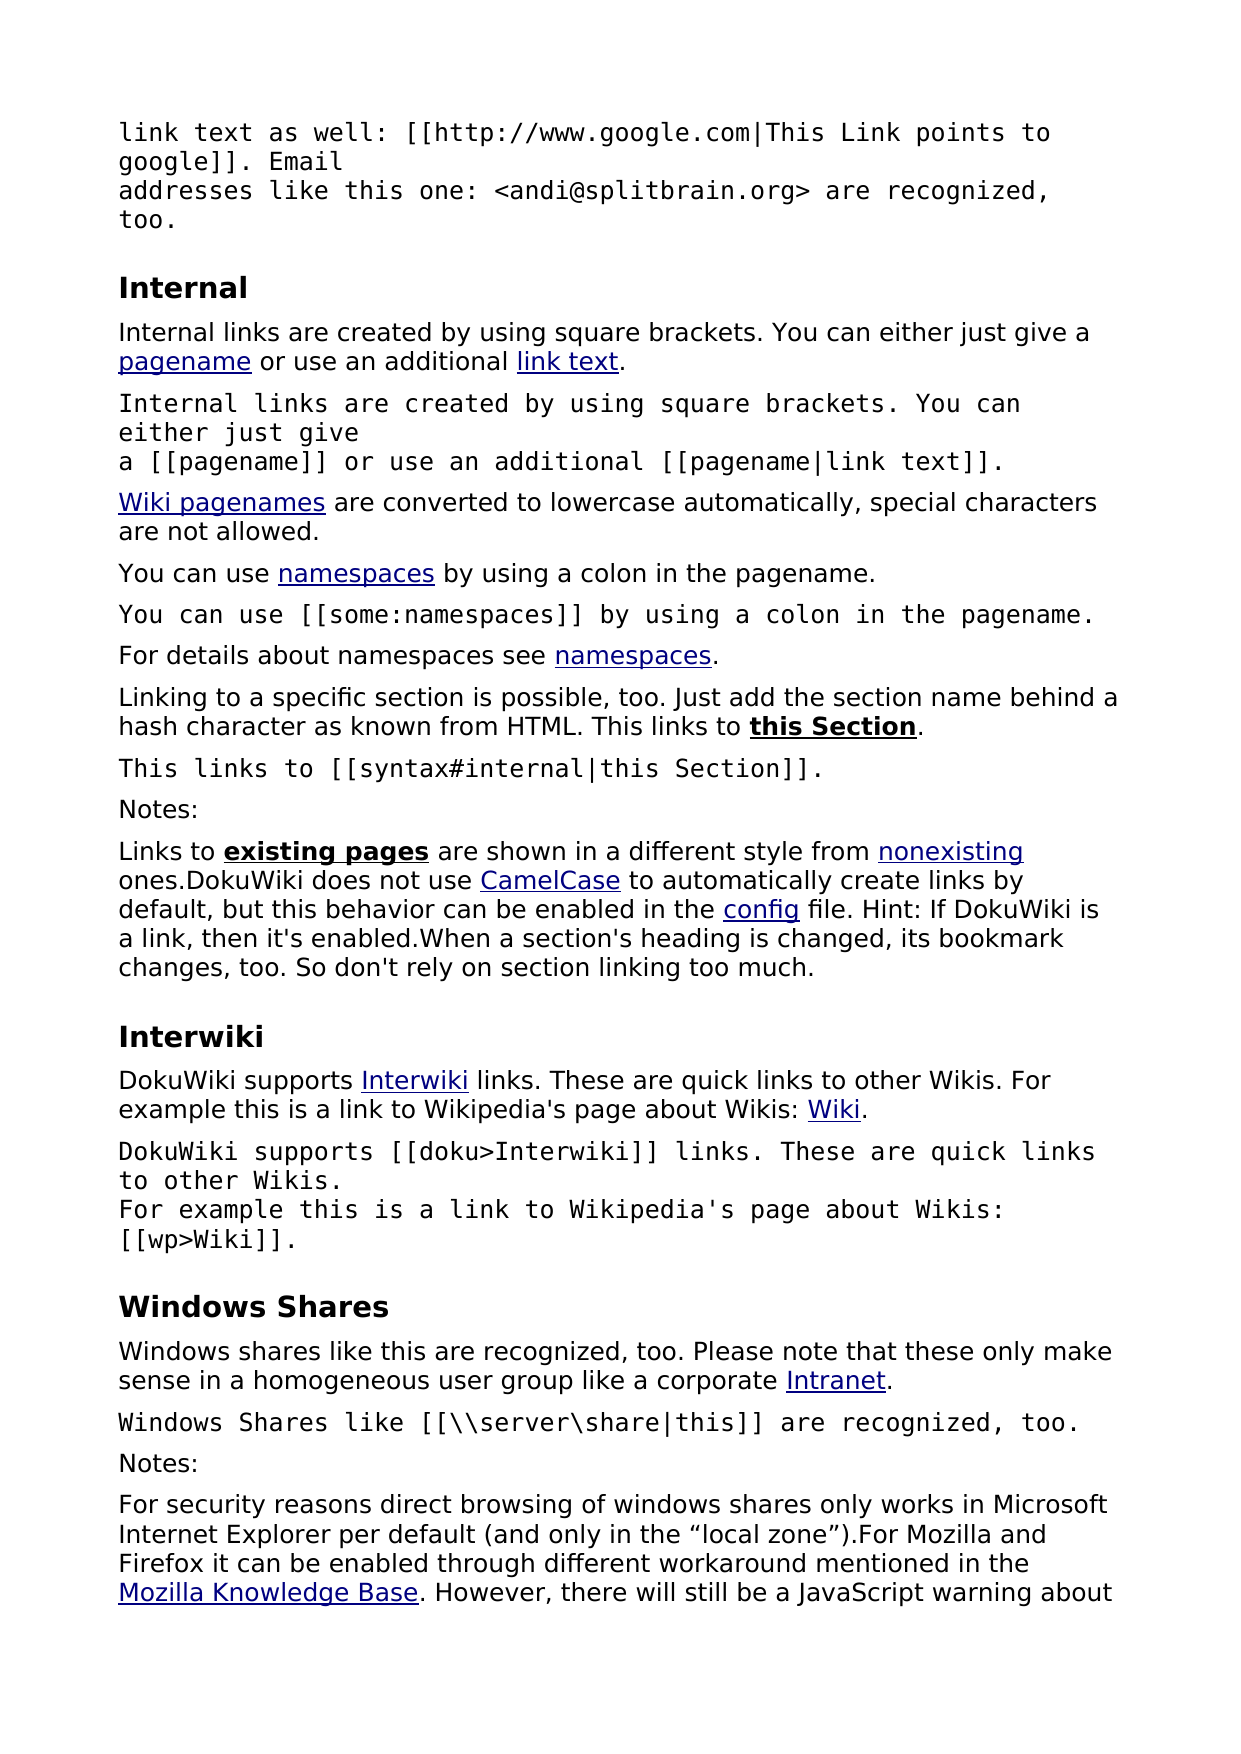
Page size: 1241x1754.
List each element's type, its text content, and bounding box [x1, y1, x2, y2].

text For details about namespaces see namespaces. [118, 642, 1122, 671]
text You can use [[some:namespaces]] by using a colon in the pagename. [118, 601, 1122, 630]
text You can use namespaces by using a colon in the pagename. [118, 559, 1122, 588]
subtitle Windows Shares [118, 1291, 1122, 1325]
text Links to existing pages are shown in a different style from nonexisting ones.DokuWiki does not use CamelCase to automatically create links by default, but this behavior can be enabled in the config file. Hint: If DokuWiki is a link, then it's enabled.When a section's heading is changed, its bookmark changes, too. So don't rely on section linking too much. [118, 837, 1122, 982]
text DokuWiki supports [[doku>Interwiki]] links. These are quick links to other Wikis. For example this is a link to Wikipedia's page about Wikis: [[wp>Wiki]]. [118, 1137, 1122, 1254]
text For security reasons direct browsing of windows shares only works in Microsoft Internet Explorer per default (and only in the “local zone”).For Mozilla and Firefox it can be enabled through different workaround mentioned in the Mozilla Knowledge Base. However, there will still be a JavaScript warning about [118, 1491, 1122, 1607]
text Linking to a specific section is possible, too. Just add the section name behind a hash character as known from HTML. This links to this Section. [118, 683, 1122, 742]
text DokuWiki supports Interwiki links. These are quick links to other Wikis. For example this is a link to Wikipedia's page about Wikis: Wiki. [118, 1066, 1122, 1125]
text Internal links are created by using square brackets. You can either just give a [[pagename]] or use an additional [[pagename|link text]]. [118, 389, 1122, 476]
text This links to [[syntax#internal|this Section]]. [118, 754, 1122, 783]
text link text as well: [[http://www.google.com|This Link points to google]]. Email addresses like this one: <andi@splitbrain.org> are recognized, too. [118, 118, 1122, 235]
text Notes: [118, 1449, 1122, 1478]
subtitle Interwiki [118, 1020, 1122, 1054]
text Wiki pagenames are converted to lowercase automatically, special characters are not allowed. [118, 488, 1122, 546]
text Windows Shares like [[\\server\share|this]] are recognized, too. [118, 1408, 1122, 1437]
text Windows shares like this are recognized, too. Please note that these only make sense in a homogeneous user group like a corporate Intranet. [118, 1337, 1122, 1396]
text Notes: [118, 795, 1122, 824]
subtitle Internal [118, 272, 1122, 306]
text Internal links are created by using square brackets. You can either just give a pagename or use an additional link text. [118, 318, 1122, 376]
